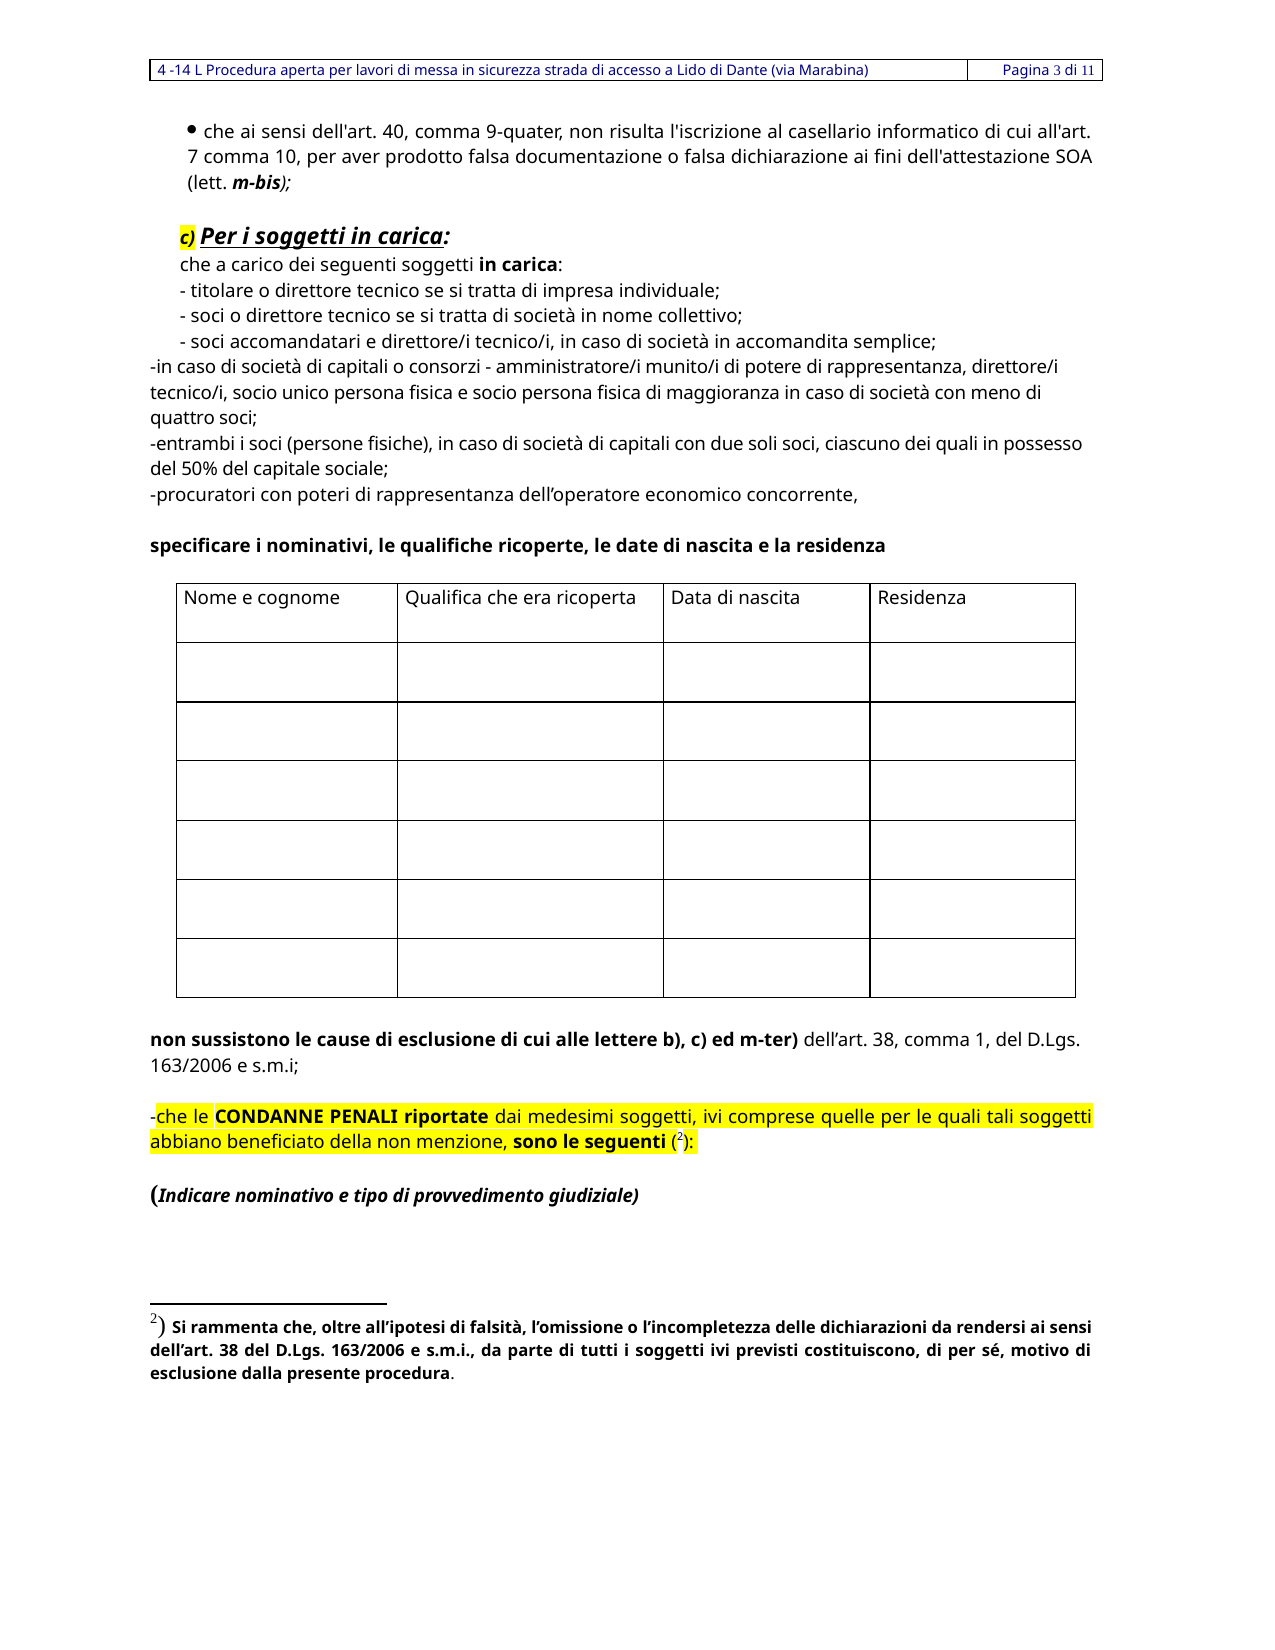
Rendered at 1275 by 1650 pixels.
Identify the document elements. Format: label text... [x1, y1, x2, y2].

text (Indicare nominativo e tipo di provvedimento giudiziale) [150, 1179, 1093, 1208]
table_cell [398, 643, 663, 701]
text -in caso di società di capitali o consorzi - amministratore/i munito/i di potere di rappresentanza, direttore/i tecnico/i, socio unico persona fisica e socio persona fisica di maggioranza in caso di società con meno di quattro soci; [150, 353, 1093, 430]
table_cell [871, 703, 1075, 760]
table_header Qualifica che era ricoperta [398, 584, 663, 642]
table_cell [398, 939, 663, 997]
table_cell [398, 761, 663, 819]
table_header Data di nascita [664, 584, 869, 642]
table_cell [177, 880, 397, 938]
table_cell [664, 703, 869, 760]
table_cell [398, 821, 663, 878]
table_cell [664, 880, 869, 938]
table_cell [177, 643, 397, 701]
table_cell [871, 821, 1075, 878]
table_cell [664, 939, 869, 997]
text ) Si rammenta che, oltre all’ipotesi di falsità, l’omissione o l’incompletezza delle dichiarazioni da rendersi ai sensi dell’art. 38 del D.Lgs. 163/2006 e s.m.i., da parte di tutti i soggetti ivi previsti costituiscono, di per sé, motivo di esclusione dalla presente procedura. [150, 1310, 1093, 1384]
text -procuratori con poteri di rappresentanza dell’operatore economico concorrente, [150, 481, 1093, 507]
list che ai sensi dell'art. 40, comma 9-quater, non risulta l'iscrizione al casellario informatico di cui all'art. 7 comma 10, per aver prodotto falsa documentazione o falsa dichiarazione ai fini dell'attestazione SOA (lett. m-bis); [187, 118, 1093, 195]
table_header Residenza [871, 584, 1075, 642]
text - soci accomandatari e direttore/i tecnico/i, in caso di società in accomandita semplice; [179, 328, 1093, 353]
text non sussistono le cause di esclusione di cui alle lettere b), c) ed m-ter) dell’art. 38, comma 1, del D.Lgs. 163/2006 e s.m.i; [150, 1026, 1093, 1077]
table_cell [664, 643, 869, 701]
table_cell [177, 761, 397, 819]
table_cell [664, 761, 869, 819]
table_cell [871, 643, 1075, 701]
text specificare i nominativi, le qualifiche ricoperte, le date di nascita e la residenza [150, 532, 1093, 558]
table_cell [398, 880, 663, 938]
table_header Nome e cognome [177, 584, 397, 642]
table_cell [871, 939, 1075, 997]
table_cell [177, 703, 397, 760]
text che a carico dei seguenti soggetti in carica: [179, 251, 1093, 277]
table_cell [177, 939, 397, 997]
text -entrambi i soci (persone fisiche), in caso di società di capitali con due soli soci, ciascuno dei quali in possesso del 50% del capitale sociale; [150, 430, 1093, 481]
table_cell [177, 821, 397, 878]
text - titolare o direttore tecnico se si tratta di impresa individuale; [179, 277, 1093, 302]
table_cell [664, 821, 869, 878]
text c) Per i soggetti in carica: [179, 220, 1093, 251]
text -che le CONDANNE PENALI riportate dai medesimi soggetti, ivi comprese quelle per le quali tali soggetti abbiano beneficiato della non menzione, sono le seguenti (): [150, 1103, 1093, 1154]
table_cell [871, 880, 1075, 938]
table_cell [398, 703, 663, 760]
text - soci o direttore tecnico se si tratta di società in nome collettivo; [179, 302, 1093, 328]
table_cell [871, 761, 1075, 819]
